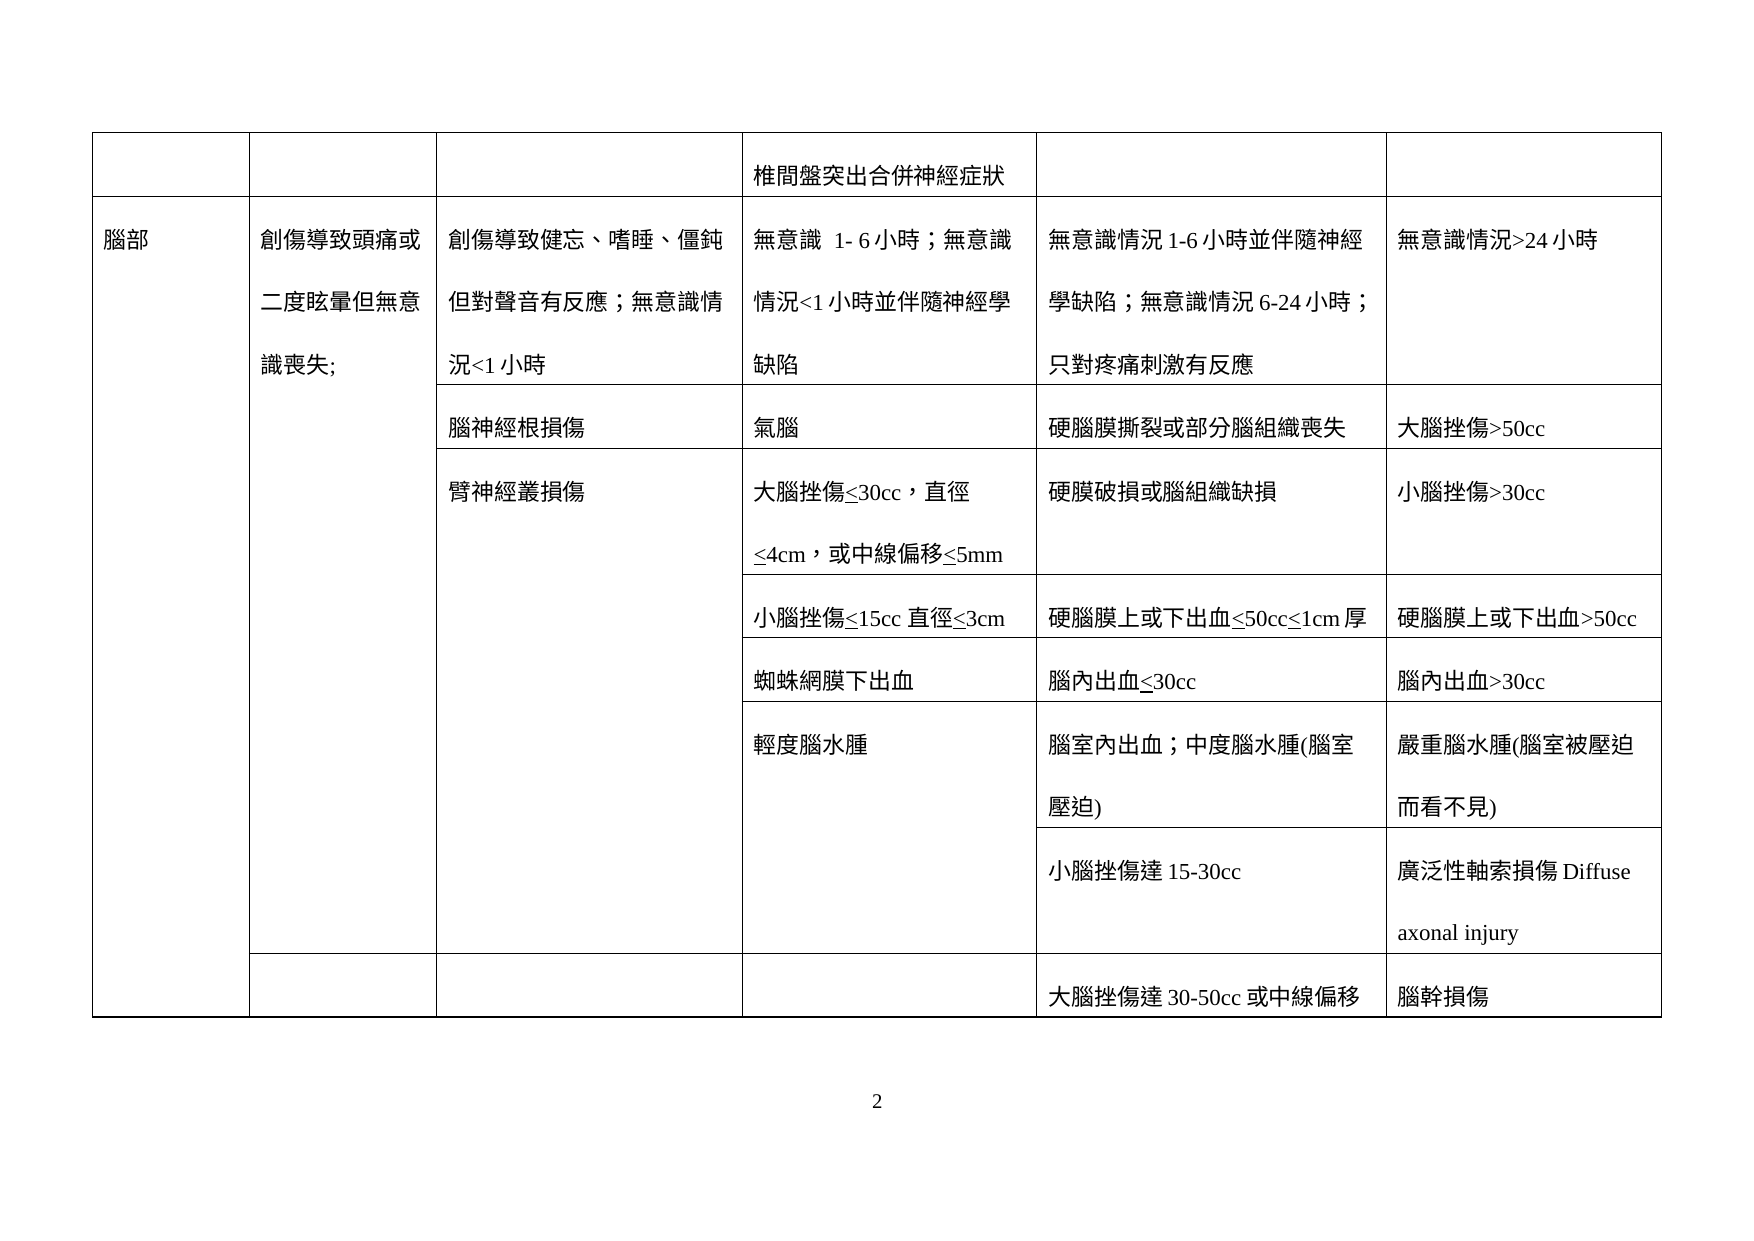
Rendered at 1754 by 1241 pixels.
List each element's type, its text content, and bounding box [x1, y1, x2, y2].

table_cell [250, 954, 436, 1016]
table_cell 嚴重腦水腫(腦室被壓迫而看不見) [1387, 702, 1661, 827]
table_cell [1037, 133, 1386, 196]
table_cell 無意識情況>24小時 [1387, 197, 1661, 384]
table_cell 腦室內出血；中度腦水腫(腦室壓迫) [1037, 702, 1386, 827]
table_cell 硬膜破損或腦組織缺損 [1037, 449, 1386, 574]
table_cell 大腦挫傷<30cc，直徑<4cm，或中線偏移<5mm [743, 449, 1036, 574]
table_cell [93, 133, 249, 196]
table_cell 無意識情況1-6小時並伴隨神經學缺陷；無意識情況6-24小時；只對疼痛刺激有反應 [1037, 197, 1386, 384]
table_cell 椎間盤突出合併神經症狀 [743, 133, 1036, 196]
table_cell 腦內出血<30cc [1037, 638, 1386, 701]
table_cell [1387, 133, 1661, 196]
table_cell 硬腦膜上或下出血<50cc<1cm厚 [1037, 575, 1386, 637]
table_cell 輕度腦水腫 [743, 702, 1036, 953]
table_cell [250, 133, 436, 196]
table_cell 腦部 [93, 197, 249, 1016]
table_cell 腦神經根損傷 [437, 385, 742, 448]
table_cell [437, 133, 742, 196]
table_cell 腦內出血>30cc [1387, 638, 1661, 701]
table_cell 大腦挫傷>50cc [1387, 385, 1661, 448]
table_cell 蜘蛛網膜下出血 [743, 638, 1036, 701]
table_cell 創傷導致健忘、嗜睡、僵鈍但對聲音有反應；無意識情況<1小時 [437, 197, 742, 384]
table_cell 硬腦膜上或下出血>50cc [1387, 575, 1661, 637]
table_cell [743, 954, 1036, 1016]
table_cell 臂神經叢損傷 [437, 449, 742, 953]
table_cell 腦幹損傷 [1387, 954, 1661, 1016]
table_cell 氣腦 [743, 385, 1036, 448]
table_cell 硬腦膜撕裂或部分腦組織喪失 [1037, 385, 1386, 448]
table_cell 大腦挫傷達30-50cc或中線偏移 [1037, 954, 1386, 1016]
table_cell 廣泛性軸索損傷Diffuse axonal injury [1387, 828, 1661, 953]
table_cell 小腦挫傷<15cc 直徑<3cm [743, 575, 1036, 637]
table_cell [437, 954, 742, 1016]
table_cell 創傷導致頭痛或二度眩暈但無意識喪失; [250, 197, 436, 953]
table_cell 小腦挫傷達15-30cc [1037, 828, 1386, 953]
table_cell 小腦挫傷>30cc [1387, 449, 1661, 574]
table_cell 無意識 1- 6小時；無意識情況<1小時並伴隨神經學缺陷 [743, 197, 1036, 384]
